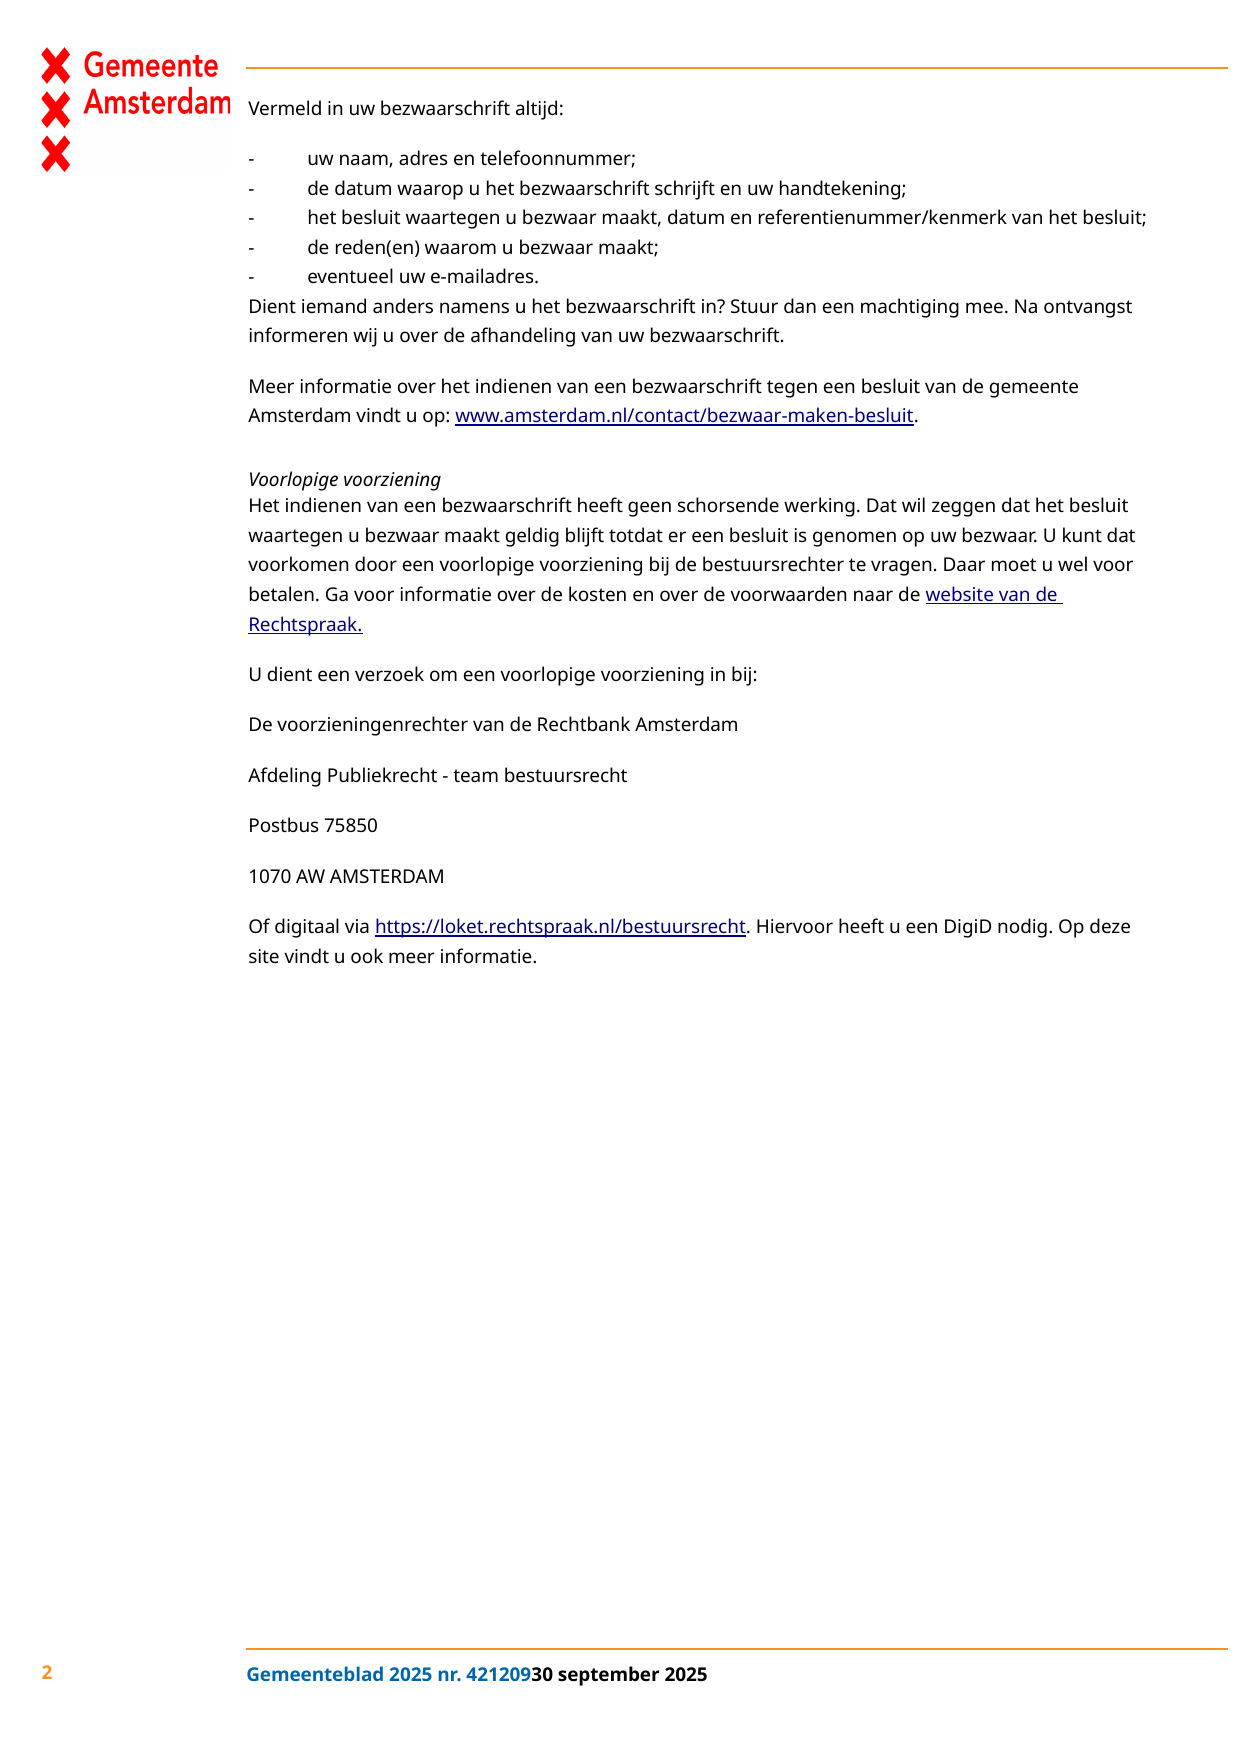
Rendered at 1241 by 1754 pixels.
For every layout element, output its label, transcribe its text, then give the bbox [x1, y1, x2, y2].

text Postbus 75850 [248, 812, 1152, 838]
list uw naam, adres en telefoonnummer; [248, 145, 1152, 171]
text Vermeld in uw bezwaarschrift altijd: [248, 95, 1152, 121]
list eventueel uw e-mailadres. [248, 263, 1152, 289]
list de reden(en) waarom u bezwaar maakt; [248, 234, 1152, 260]
picture [41, 47, 231, 172]
text U dient een verzoek om een voorlopige voorziening in bij: [248, 661, 1152, 687]
text Het indienen van een bezwaarschrift heeft geen schorsende werking. Dat wil zeggen dat het besluit waartegen u bezwaar maakt geldig blijft totdat er een besluit is genomen op uw bezwaar. U kunt dat voorkomen door een voorlopige voorziening bij de bestuursrechter te vragen. Daar moet u wel voor betalen. Ga voor informatie over de kosten en over de voorwaarden naar de website van de Rechtspraak. [248, 492, 1152, 636]
text Afdeling Publiekrecht - team bestuursrecht [248, 762, 1152, 788]
text Meer informatie over het indienen van een bezwaarschrift tegen een besluit van de gemeente Amsterdam vindt u op: www.amsterdam.nl/contact/bezwaar-maken-besluit. [248, 373, 1152, 428]
text Voorlopige voorziening [248, 467, 1152, 492]
list het besluit waartegen u bezwaar maakt, datum en referentienummer/kenmerk van het besluit; [248, 204, 1152, 230]
text 1070 AW AMSTERDAM [248, 863, 1152, 888]
text De voorzieningenrechter van de Rechtbank Amsterdam [248, 712, 1152, 737]
text Dient iemand anders namens u het bezwaarschrift in? Stuur dan een machtiging mee. Na ontvangst informeren wij u over de afhandeling van uw bezwaarschrift. [248, 293, 1152, 348]
list de datum waarop u het bezwaarschrift schrijft en uw handtekening; [248, 175, 1152, 201]
text Of digitaal via https://loket.rechtspraak.nl/bestuursrecht. Hiervoor heeft u een DigiD nodig. Op deze site vindt u ook meer informatie. [248, 913, 1152, 968]
